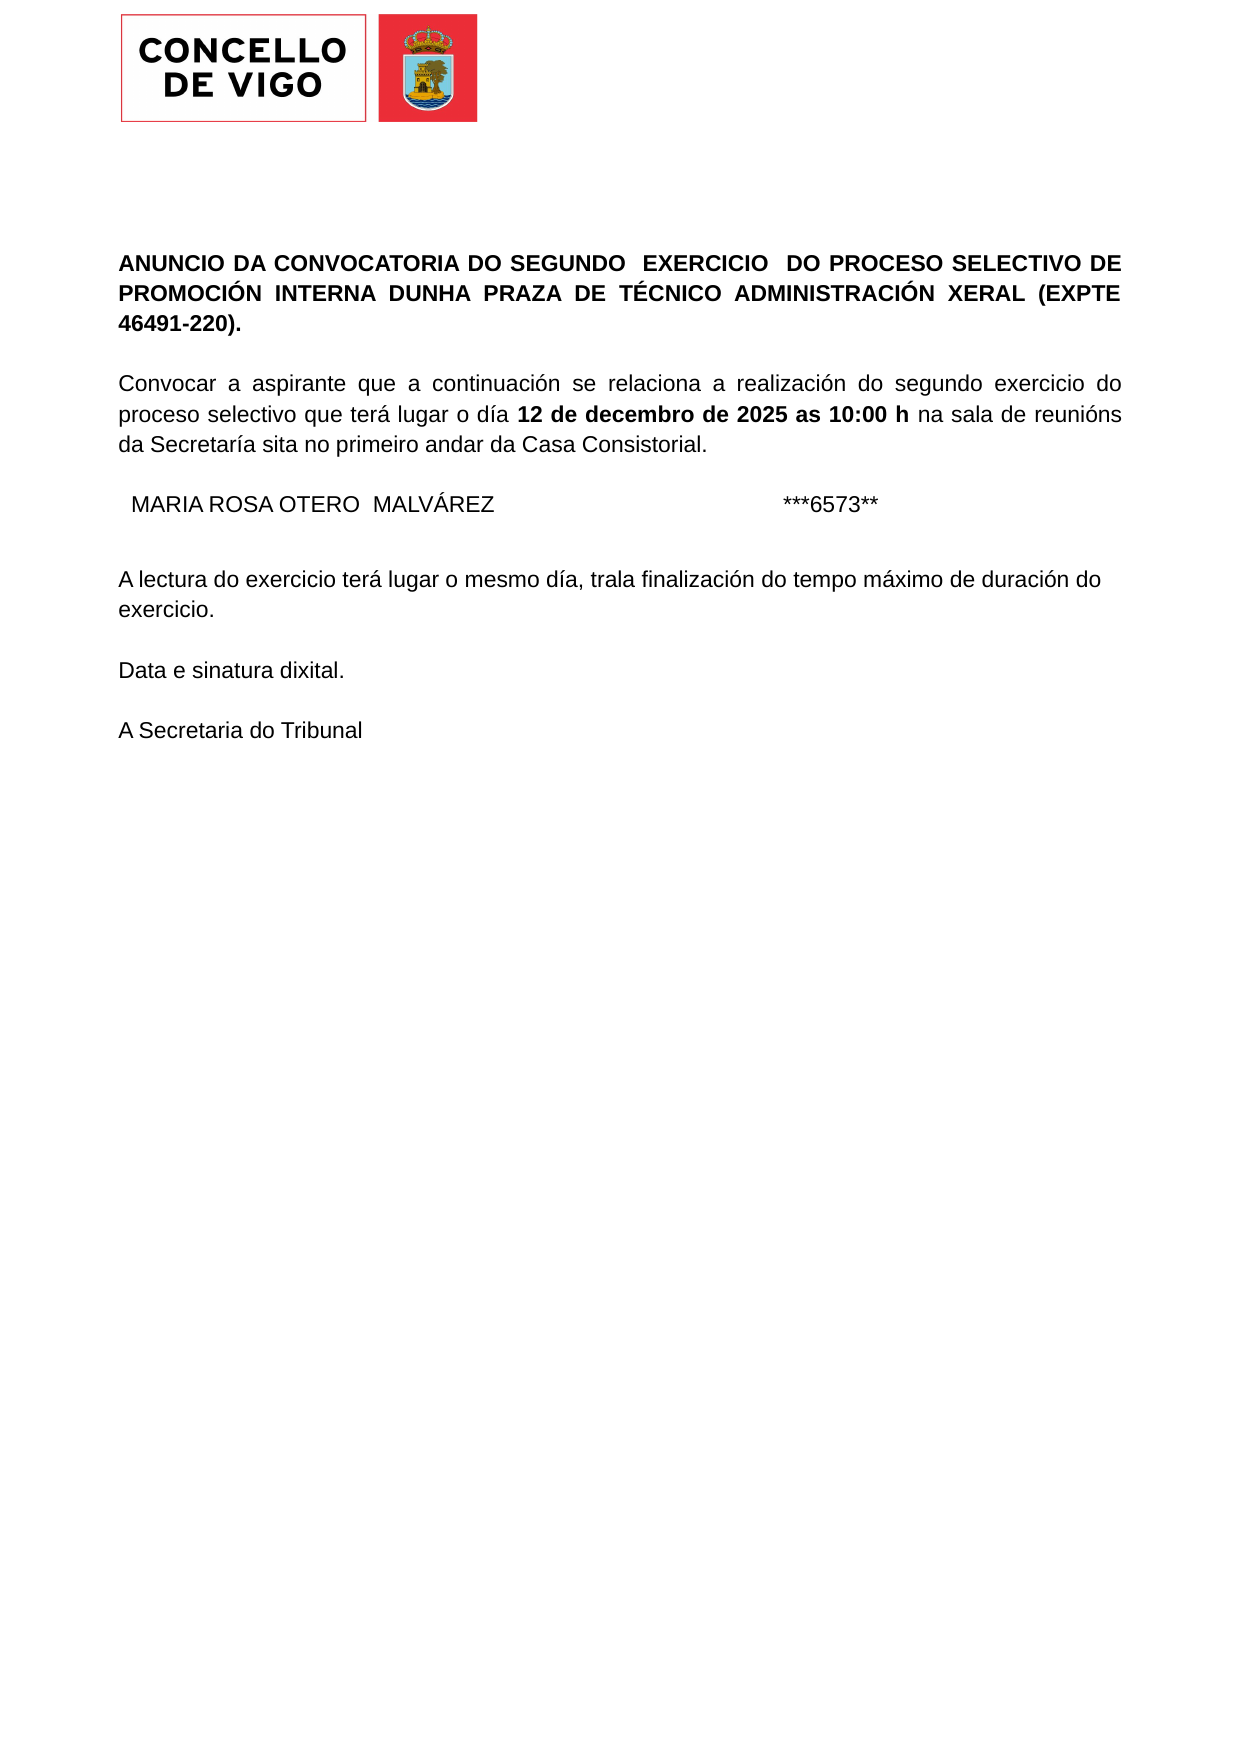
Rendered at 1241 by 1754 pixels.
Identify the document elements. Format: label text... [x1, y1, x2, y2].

text Convocar a aspirante que a continuación se relaciona a realización do segundo exercicio do proceso selectivo que terá lugar o día 12 de decembro de 2025 as 10:00 h na sala de reunións da Secretaría sita no primeiro andar da Casa Consistorial. [118, 370, 1122, 457]
text A Secretaria do Tribunal [118, 717, 1122, 743]
text A lectura do exercicio terá lugar o mesmo día, trala finalización do tempo máximo de duración do exercicio. [118, 566, 1122, 623]
text MARIA ROSA OTERO MALVÁREZ ***6573** [118, 491, 1122, 517]
text ANUNCIO DA CONVOCATORIA DO SEGUNDO EXERCICIO DO PROCESO SELECTIVO DE PROMOCIÓN INTERNA DUNHA PRAZA DE TÉCNICO ADMINISTRACIÓN XERAL (EXPTE 46491-220). [118, 249, 1122, 336]
text Data e sinatura dixital. [118, 657, 1122, 683]
picture [120, 14, 478, 122]
